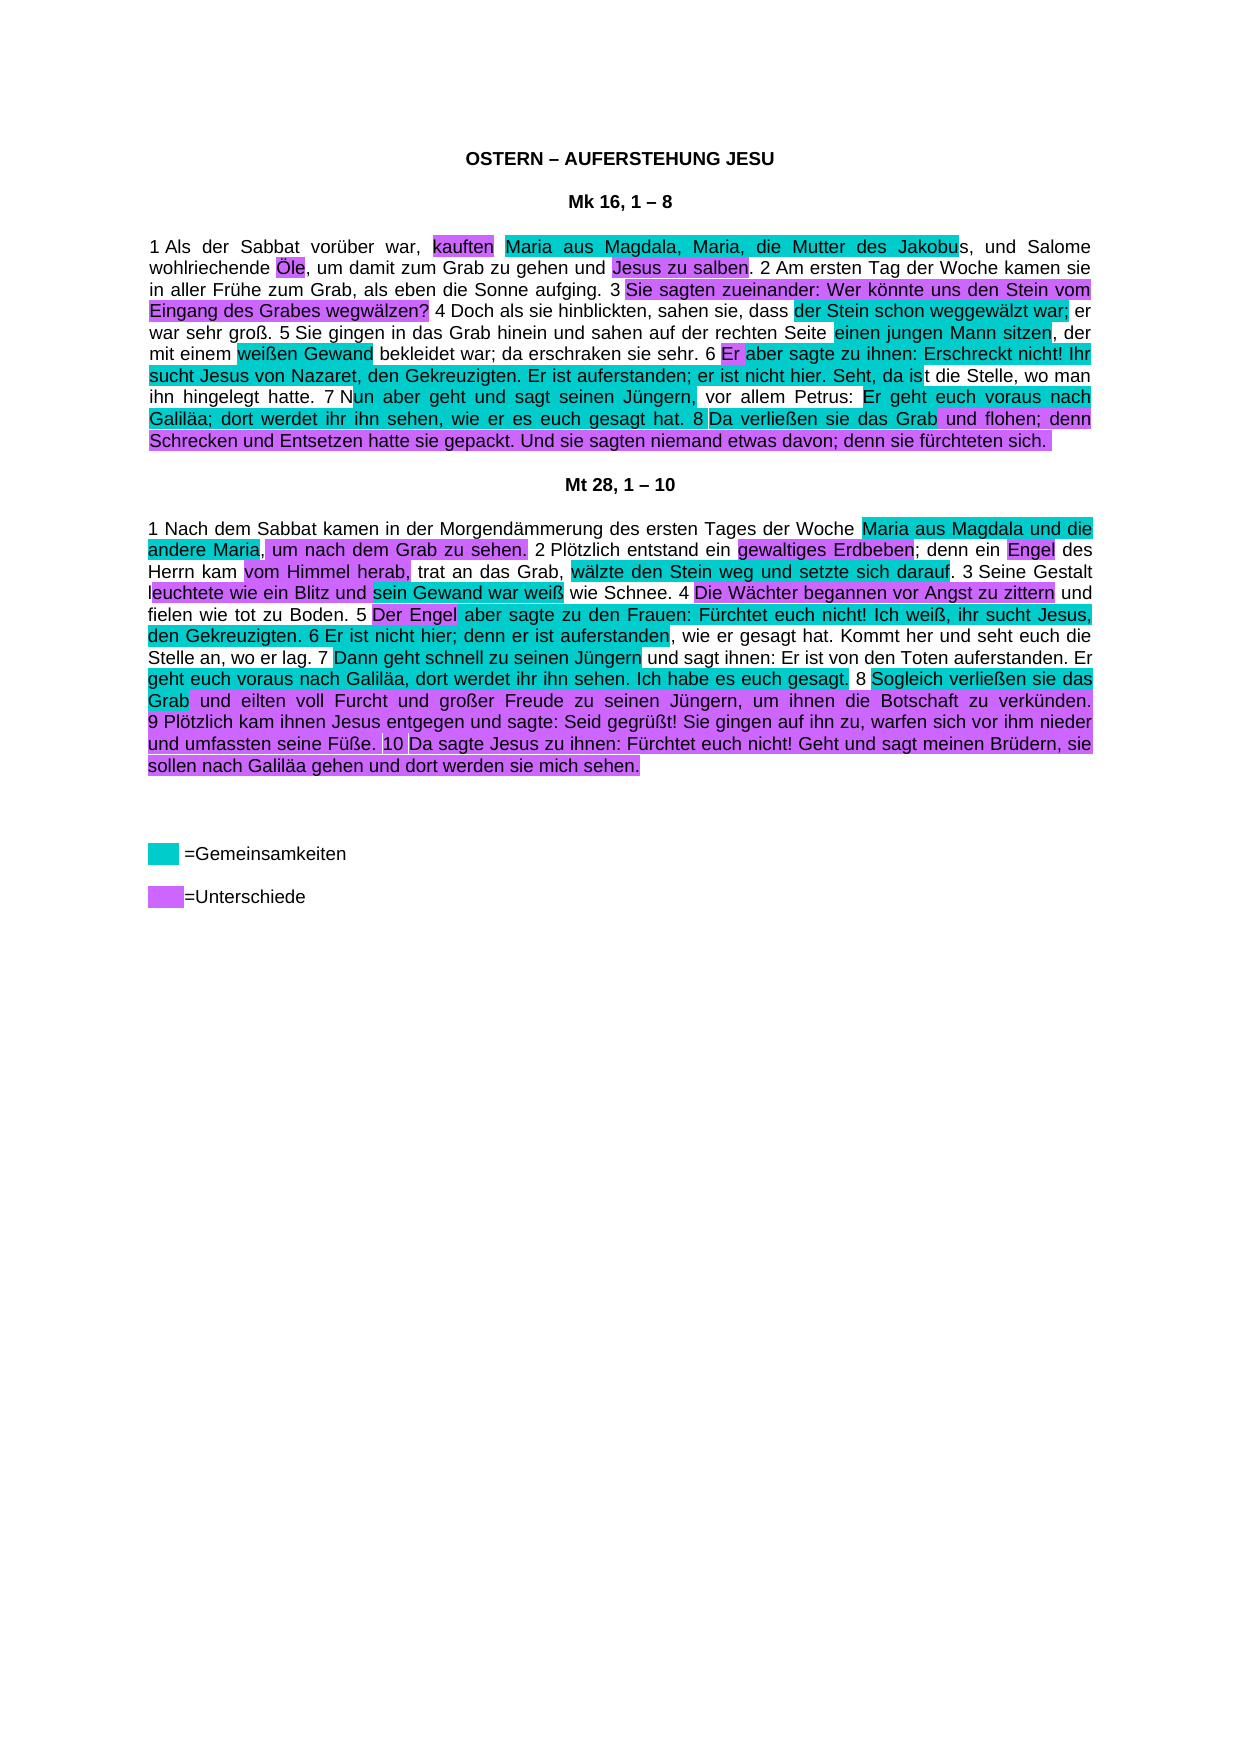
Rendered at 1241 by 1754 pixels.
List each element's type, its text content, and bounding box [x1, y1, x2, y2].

text Mk 16, 1 – 8 [148, 191, 1093, 212]
text =Gemeinsamkeiten [148, 843, 1093, 865]
text Mt 28, 1 – 10 [148, 474, 1093, 496]
text =Unterschiede [148, 886, 1093, 908]
text OSTERN – AUFERSTEHUNG JESU [148, 148, 1093, 169]
table_header 1 Als der Sabbat vorüber war, kauften Maria aus Magdala, Maria, die Mutter des Jakobus, und Salome wohlriechende Öle, um damit zum Grab zu gehen und Jesus zu salben. 2 Am ersten Tag der Woche kamen sie in aller Frühe zum Grab, als eben die Sonne aufging. 3 Sie sagten zueinander: Wer könnte uns den Stein vom Eingang des Grabes wegwälzen? 4 Doch als sie hinblickten, sahen sie, dass der Stein schon weggewälzt war; er war sehr groß. 5 Sie gingen in das Grab hinein und sahen auf der rechten Seite einen jungen Mann sitzen, der mit einem weißen Gewand bekleidet war; da erschraken sie sehr. 6 Er aber sagte zu ihnen: Erschreckt nicht! Ihr sucht Jesus von Nazaret, den Gekreuzigten. Er ist auferstanden; er ist nicht hier. Seht, da ist die Stelle, wo man ihn hingelegt hatte. 7 Nun aber geht und sagt seinen Jüngern, vor allem Petrus: Er geht euch voraus nach Galiläa; dort werdet ihr ihn sehen, wie er es euch gesagt hat. 8 Da verließen sie das Grab und flohen; denn Schrecken und Entsetzen hatte sie gepackt. Und sie sagten niemand etwas davon; denn sie fürchteten sich. [148, 234, 1093, 453]
text 1 Nach dem Sabbat kamen in der Morgendämmerung des ersten Tages der Woche Maria aus Magdala und die andere Maria, um nach dem Grab zu sehen. 2 Plötzlich entstand ein gewaltiges Erdbeben; denn ein Engel des Herrn kam vom Himmel herab, trat an das Grab, wälzte den Stein weg und setzte sich darauf. 3 Seine Gestalt leuchtete wie ein Blitz und sein Gewand war weiß wie Schnee. 4 Die Wächter begannen vor Angst zu zittern und fielen wie tot zu Boden. 5 Der Engel aber sagte zu den Frauen: Fürchtet euch nicht! Ich weiß, ihr sucht Jesus, den Gekreuzigten. 6 Er ist nicht hier; denn er ist auferstanden, wie er gesagt hat. Kommt her und seht euch die Stelle an, wo er lag. 7 Dann geht schnell zu seinen Jüngern und sagt ihnen: Er ist von den Toten auferstanden. Er geht euch voraus nach Galiläa, dort werdet ihr ihn sehen. Ich habe es euch gesagt. 8 Sogleich verließen sie das Grab und eilten voll Furcht und großer Freude zu seinen Jüngern, um ihnen die Botschaft zu verkünden. 9 Plötzlich kam ihnen Jesus entgegen und sagte: Seid gegrüßt! Sie gingen auf ihn zu, warfen sich vor ihm nieder und umfassten seine Füße. 10 Da sagte Jesus zu ihnen: Fürchtet euch nicht! Geht und sagt meinen Brüdern, sie sollen nach Galiläa gehen und dort werden sie mich sehen. [148, 517, 1093, 776]
